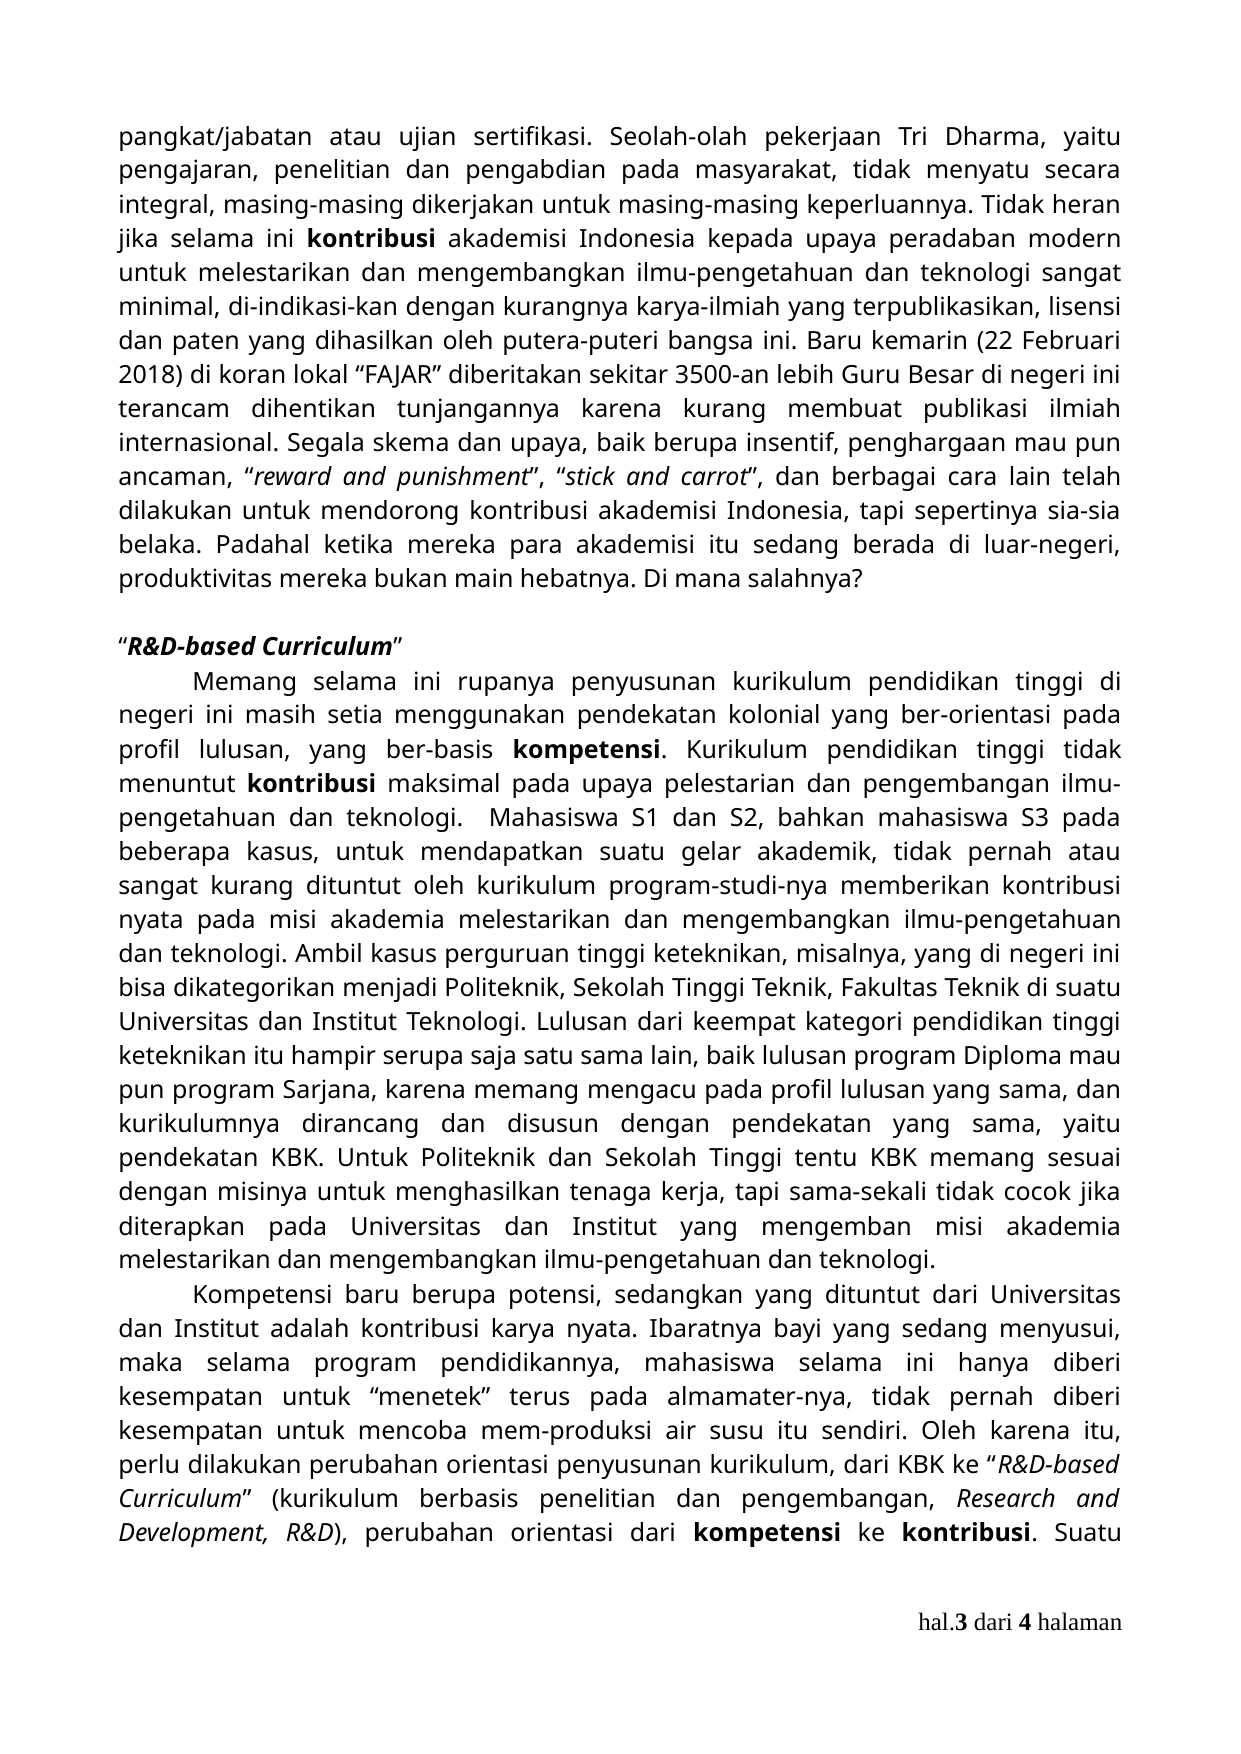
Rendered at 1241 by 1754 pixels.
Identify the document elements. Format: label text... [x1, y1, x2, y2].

text Memang selama ini rupanya penyusunan kurikulum pendidikan tinggi di negeri ini masih setia menggunakan pendekatan kolonial yang ber-orientasi pada profil lulusan, yang ber-basis kompetensi. Kurikulum pendidikan tinggi tidak menuntut kontribusi maksimal pada upaya pelestarian dan pengembangan ilmu-pengetahuan dan teknologi. Mahasiswa S1 dan S2, bahkan mahasiswa S3 pada beberapa kasus, untuk mendapatkan suatu gelar akademik, tidak pernah atau sangat kurang dituntut oleh kurikulum program-studi-nya memberikan kontribusi nyata pada misi akademia melestarikan dan mengembangkan ilmu-pengetahuan dan teknologi. Ambil kasus perguruan tinggi keteknikan, misalnya, yang di negeri ini bisa dikategorikan menjadi Politeknik, Sekolah Tinggi Teknik, Fakultas Teknik di suatu Universitas dan Institut Teknologi. Lulusan dari keempat kategori pendidikan tinggi keteknikan itu hampir serupa saja satu sama lain, baik lulusan program Diploma mau pun program Sarjana, karena memang mengacu pada profil lulusan yang sama, dan kurikulumnya dirancang dan disusun dengan pendekatan yang sama, yaitu pendekatan KBK. Untuk Politeknik dan Sekolah Tinggi tentu KBK memang sesuai dengan misinya untuk menghasilkan tenaga kerja, tapi sama-sekali tidak cocok jika diterapkan pada Universitas dan Institut yang mengemban misi akademia melestarikan dan mengembangkan ilmu-pengetahuan dan teknologi. [118, 663, 1122, 1276]
text pangkat/jabatan atau ujian sertifikasi. Seolah-olah pekerjaan Tri Dharma, yaitu pengajaran, penelitian dan pengabdian pada masyarakat, tidak menyatu secara integral, masing-masing dikerjakan untuk masing-masing keperluannya. Tidak heran jika selama ini kontribusi akademisi Indonesia kepada upaya peradaban modern untuk melestarikan dan mengembangkan ilmu-pengetahuan dan teknologi sangat minimal, di-indikasi-kan dengan kurangnya karya-ilmiah yang terpublikasikan, lisensi dan paten yang dihasilkan oleh putera-puteri bangsa ini. Baru kemarin (22 Februari 2018) di koran lokal “FAJAR” diberitakan sekitar 3500-an lebih Guru Besar di negeri ini terancam dihentikan tunjangannya karena kurang membuat publikasi ilmiah internasional. Segala skema dan upaya, baik berupa insentif, penghargaan mau pun ancaman, “reward and punishment”, “stick and carrot”, dan berbagai cara lain telah dilakukan untuk mendorong kontribusi akademisi Indonesia, tapi sepertinya sia-sia belaka. Padahal ketika mereka para akademisi itu sedang berada di luar-negeri, produktivitas mereka bukan main hebatnya. Di mana salahnya? [118, 118, 1122, 595]
text Kompetensi baru berupa potensi, sedangkan yang dituntut dari Universitas dan Institut adalah kontribusi karya nyata. Ibaratnya bayi yang sedang menyusui, maka selama program pendidikannya, mahasiswa selama ini hanya diberi kesempatan untuk “menetek” terus pada almamater-nya, tidak pernah diberi kesempatan untuk mencoba mem-produksi air susu itu sendiri. Oleh karena itu, perlu dilakukan perubahan orientasi penyusunan kurikulum, dari KBK ke “R&D-based Curriculum” (kurikulum berbasis penelitian dan pengembangan, Research and Development, R&D), perubahan orientasi dari kompetensi ke kontribusi. Suatu [118, 1276, 1122, 1549]
text “R&D-based Curriculum” [118, 629, 1122, 663]
